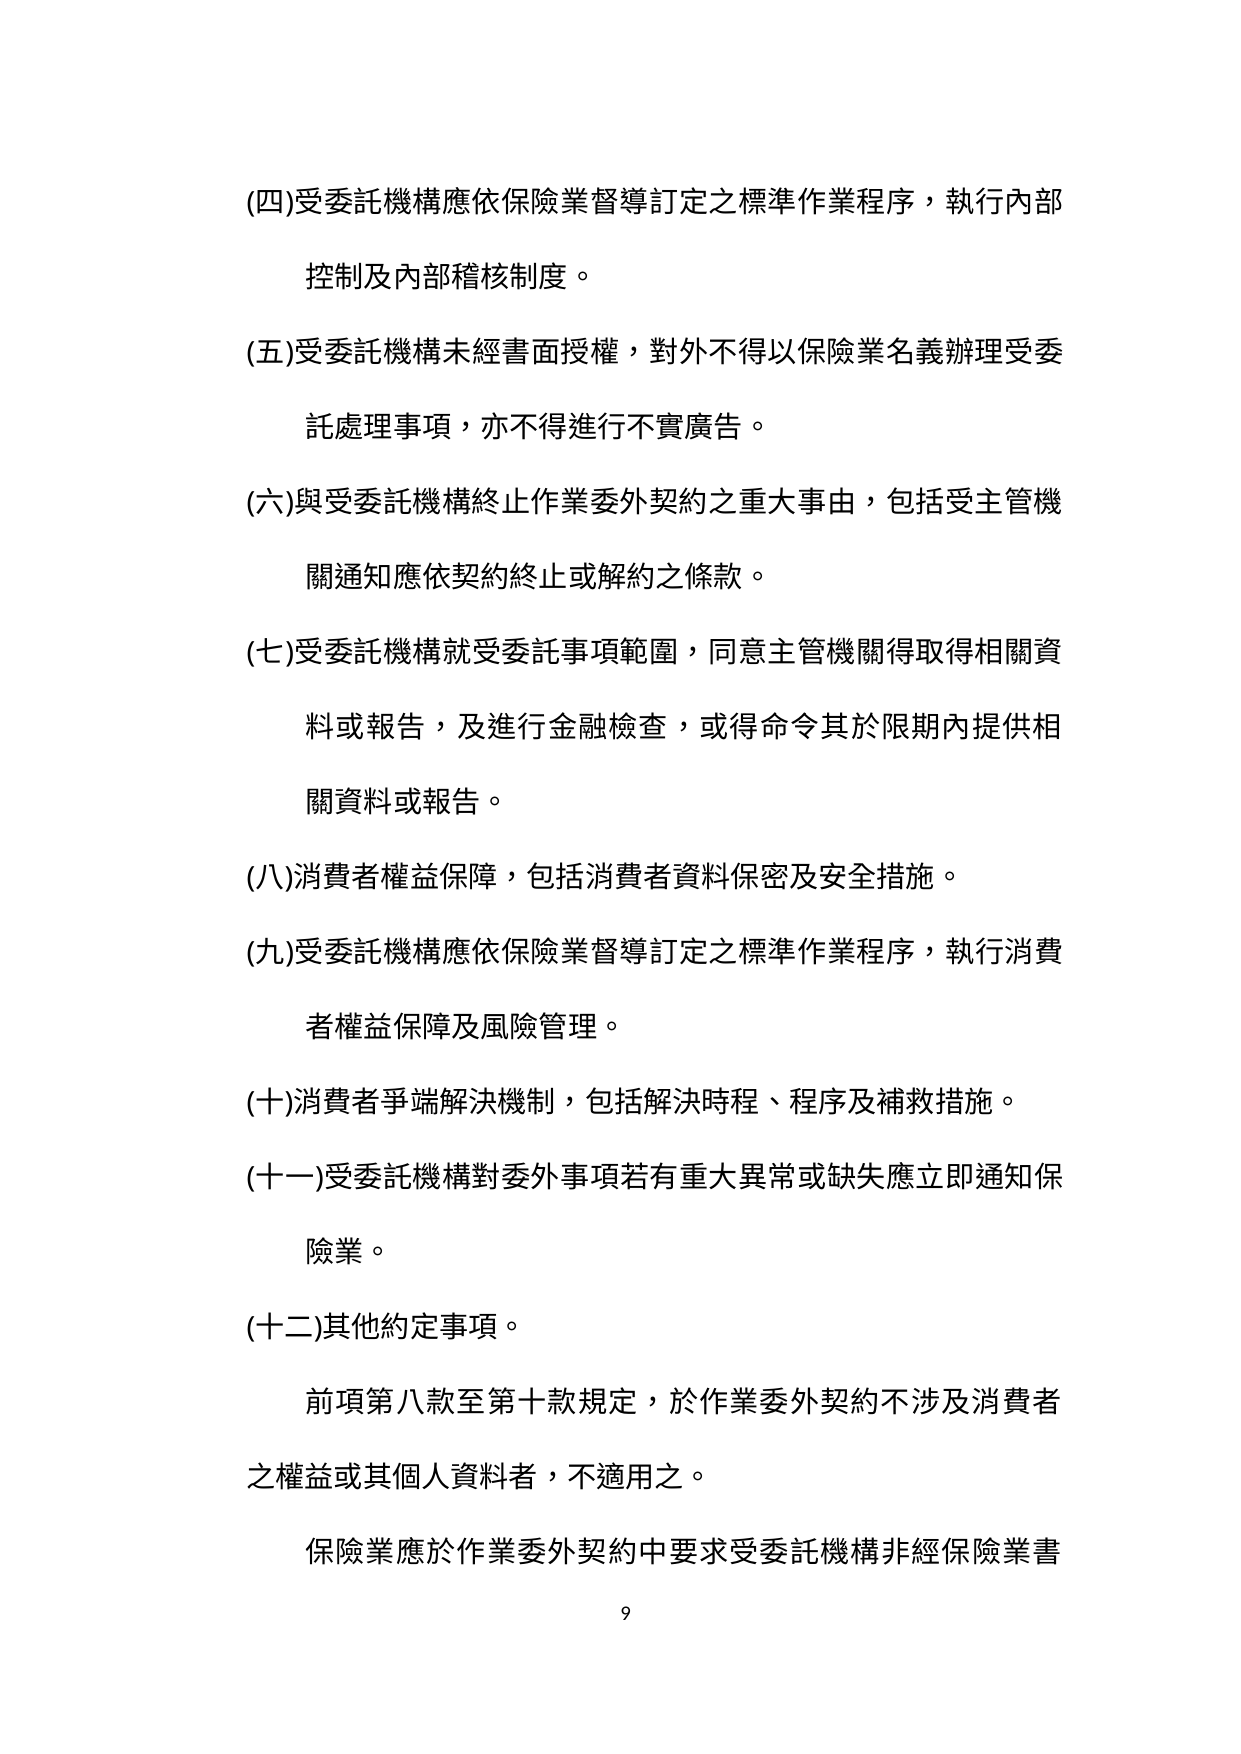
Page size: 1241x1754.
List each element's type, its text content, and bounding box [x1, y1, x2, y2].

text (九)受委託機構應依保險業督導訂定之標準作業程序，執行消費者權益保障及風險管理。 [246, 912, 1063, 1062]
text 前項第八款至第十款規定，於作業委外契約不涉及消費者之權益或其個人資料者，不適用之。 [246, 1362, 1063, 1512]
text (七)受委託機構就受委託事項範圍，同意主管機關得取得相關資料或報告，及進行金融檢查，或得命令其於限期內提供相關資料或報告。 [246, 612, 1063, 837]
text (五)受委託機構未經書面授權，對外不得以保險業名義辦理受委託處理事項，亦不得進行不實廣告。 [246, 312, 1063, 462]
text (十二)其他約定事項。 [246, 1287, 1063, 1362]
text 保險業應於作業委外契約中要求受委託機構非經保險業書 [246, 1512, 1063, 1587]
text (六)與受委託機構終止作業委外契約之重大事由，包括受主管機關通知應依契約終止或解約之條款。 [246, 462, 1063, 612]
text (十一)受委託機構對委外事項若有重大異常或缺失應立即通知保險業。 [246, 1137, 1063, 1287]
text (十)消費者爭端解決機制，包括解決時程、程序及補救措施。 [246, 1062, 1063, 1137]
text (四)受委託機構應依保險業督導訂定之標準作業程序，執行內部控制及內部稽核制度。 [246, 162, 1063, 312]
text (八)消費者權益保障，包括消費者資料保密及安全措施。 [246, 837, 1063, 912]
